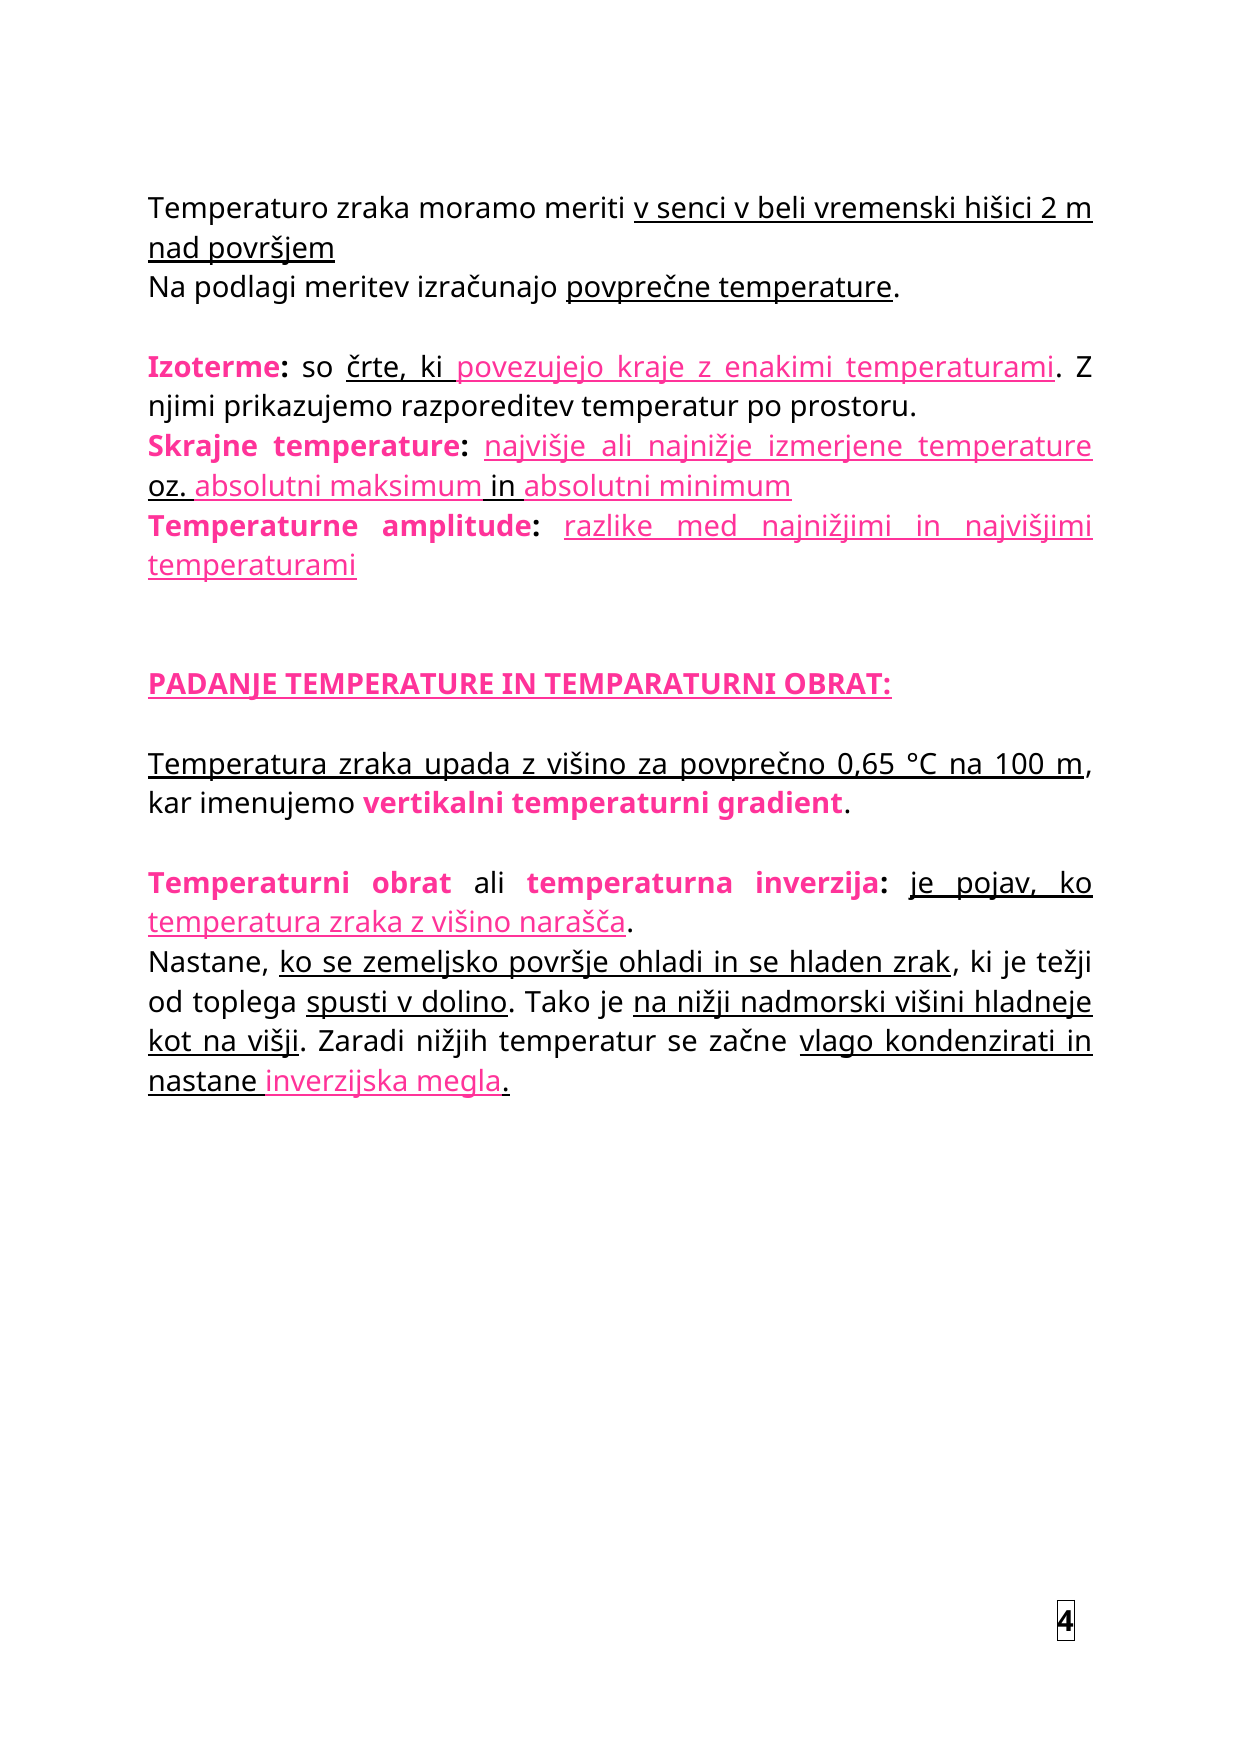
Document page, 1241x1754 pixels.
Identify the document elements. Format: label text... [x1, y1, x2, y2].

text PADANJE TEMPERATURE IN TEMPARATURNI OBRAT: [148, 663, 1093, 703]
text Temperaturni obrat ali temperaturna inverzija: je pojav, ko temperatura zraka z višino narašča. [148, 862, 1093, 941]
text Temperaturo zraka moramo meriti v senci v beli vremenski hišici 2 m nad površjem [148, 187, 1093, 267]
text Skrajne temperature: najvišje ali najnižje izmerjene temperature oz. absolutni maksimum in absolutni minimum [148, 425, 1093, 505]
text Izoterme: so črte, ki povezujejo kraje z enakimi temperaturami. Z njimi prikazujemo razporeditev temperatur po prostoru. [148, 346, 1093, 425]
text Nastane, ko se zemeljsko površje ohladi in se hladen zrak, ki je težji od toplega spusti v dolino. Tako je na nižji nadmorski višini hladneje kot na višji. Zaradi nižjih temperatur se začne vlago kondenzirati in nastane inverzijska megla. [148, 941, 1093, 1100]
text Temperatura zraka upada z višino za povprečno 0,65 °C na 100 m, kar imenujemo vertikalni temperaturni gradient. [148, 743, 1093, 822]
text Temperaturne amplitude: razlike med najnižjimi in najvišjimi temperaturami [148, 505, 1093, 584]
text Na podlagi meritev izračunajo povprečne temperature. [148, 267, 1093, 306]
